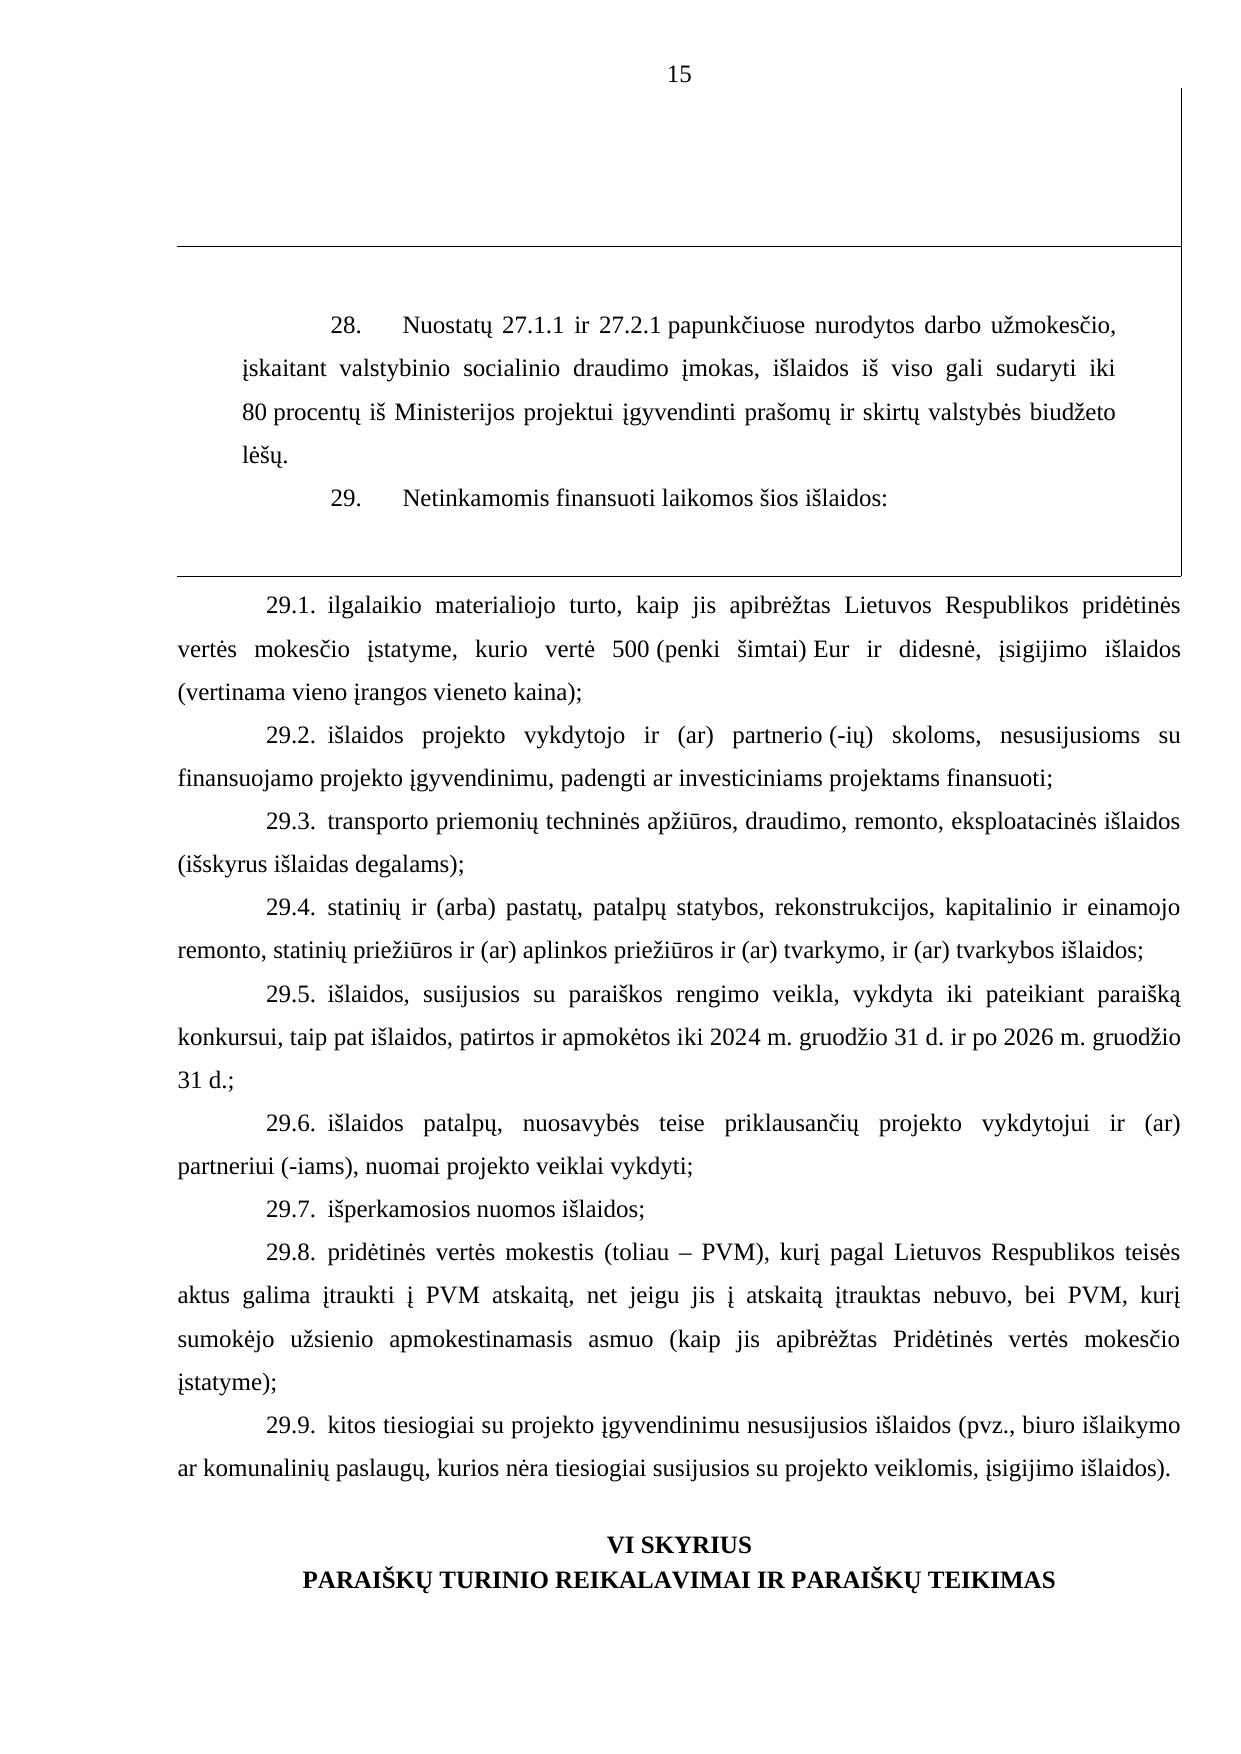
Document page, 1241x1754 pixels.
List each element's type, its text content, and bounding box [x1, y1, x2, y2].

text 29.7. išperkamosios nuomos išlaidos; [177, 1194, 1181, 1223]
text 29.9. kitos tiesiogiai su projekto įgyvendinimu nesusijusios išlaidos (pvz., biuro išlaikymo ar komunalinių paslaugų, kurios nėra tiesiogiai susijusios su projekto veiklomis, įsigijimo išlaidos). [177, 1410, 1181, 1482]
text 29.4. statinių ir (arba) pastatų, patalpų statybos, rekonstrukcijos, kapitalinio ir einamojo remonto, statinių priežiūros ir (ar) aplinkos priežiūros ir (ar) tvarkymo, ir (ar) tvarkybos išlaidos; [177, 892, 1181, 964]
text 29. Netinkamomis finansuoti laikomos šios išlaidos: [177, 418, 1181, 576]
text 28. Nuostatų 27.1.1 ir 27.2.1 papunkčiuose nurodytos darbo užmokesčio, įskaitant valstybinio socialinio draudimo įmokas, išlaidos iš viso gali sudaryti iki 80 procentų iš Ministerijos projektui įgyvendinti prašomų ir skirtų valstybės biudžeto lėšų. [177, 246, 1181, 418]
text 29.2. išlaidos projekto vykdytojo ir (ar) partnerio (-ių) skoloms, nesusijusioms su finansuojamo projekto įgyvendinimu, padengti ar investiciniams projektams finansuoti; [177, 720, 1181, 792]
text VI SKYRIUS [177, 1531, 1181, 1559]
text PARAIŠKŲ TURINIO REIKALAVIMAI IR PARAIŠKŲ TEIKIMAS [177, 1565, 1181, 1594]
text 29.5. išlaidos, susijusios su paraiškos rengimo veikla, vykdyta iki pateikiant paraišką konkursui, taip pat išlaidos, patirtos ir apmokėtos iki 2024 m. gruodžio 31 d. ir po 2026 m. gruodžio 31 d.; [177, 979, 1181, 1094]
text 29.6. išlaidos patalpų, nuosavybės teise priklausančių projekto vykdytojui ir (ar) partneriui (-iams), nuomai projekto veiklai vykdyti; [177, 1108, 1181, 1180]
text 29.8. pridėtinės vertės mokestis (toliau – PVM), kurį pagal Lietuvos Respublikos teisės aktus galima įtraukti į PVM atskaitą, net jeigu jis į atskaitą įtrauktas nebuvo, bei PVM, kurį sumokėjo užsienio apmokestinamasis asmuo (kaip jis apibrėžtas Pridėtinės vertės mokesčio įstatyme); [177, 1237, 1181, 1396]
text 29.1. ilgalaikio materialiojo turto, kaip jis apibrėžtas Lietuvos Respublikos pridėtinės vertės mokesčio įstatyme, kurio vertė 500 (penki šimtai) Eur ir didesnė, įsigijimo išlaidos (vertinama vieno įrangos vieneto kaina); [177, 591, 1181, 706]
text 29.3. transporto priemonių techninės apžiūros, draudimo, remonto, eksploatacinės išlaidos (išskyrus išlaidas degalams); [177, 806, 1181, 878]
